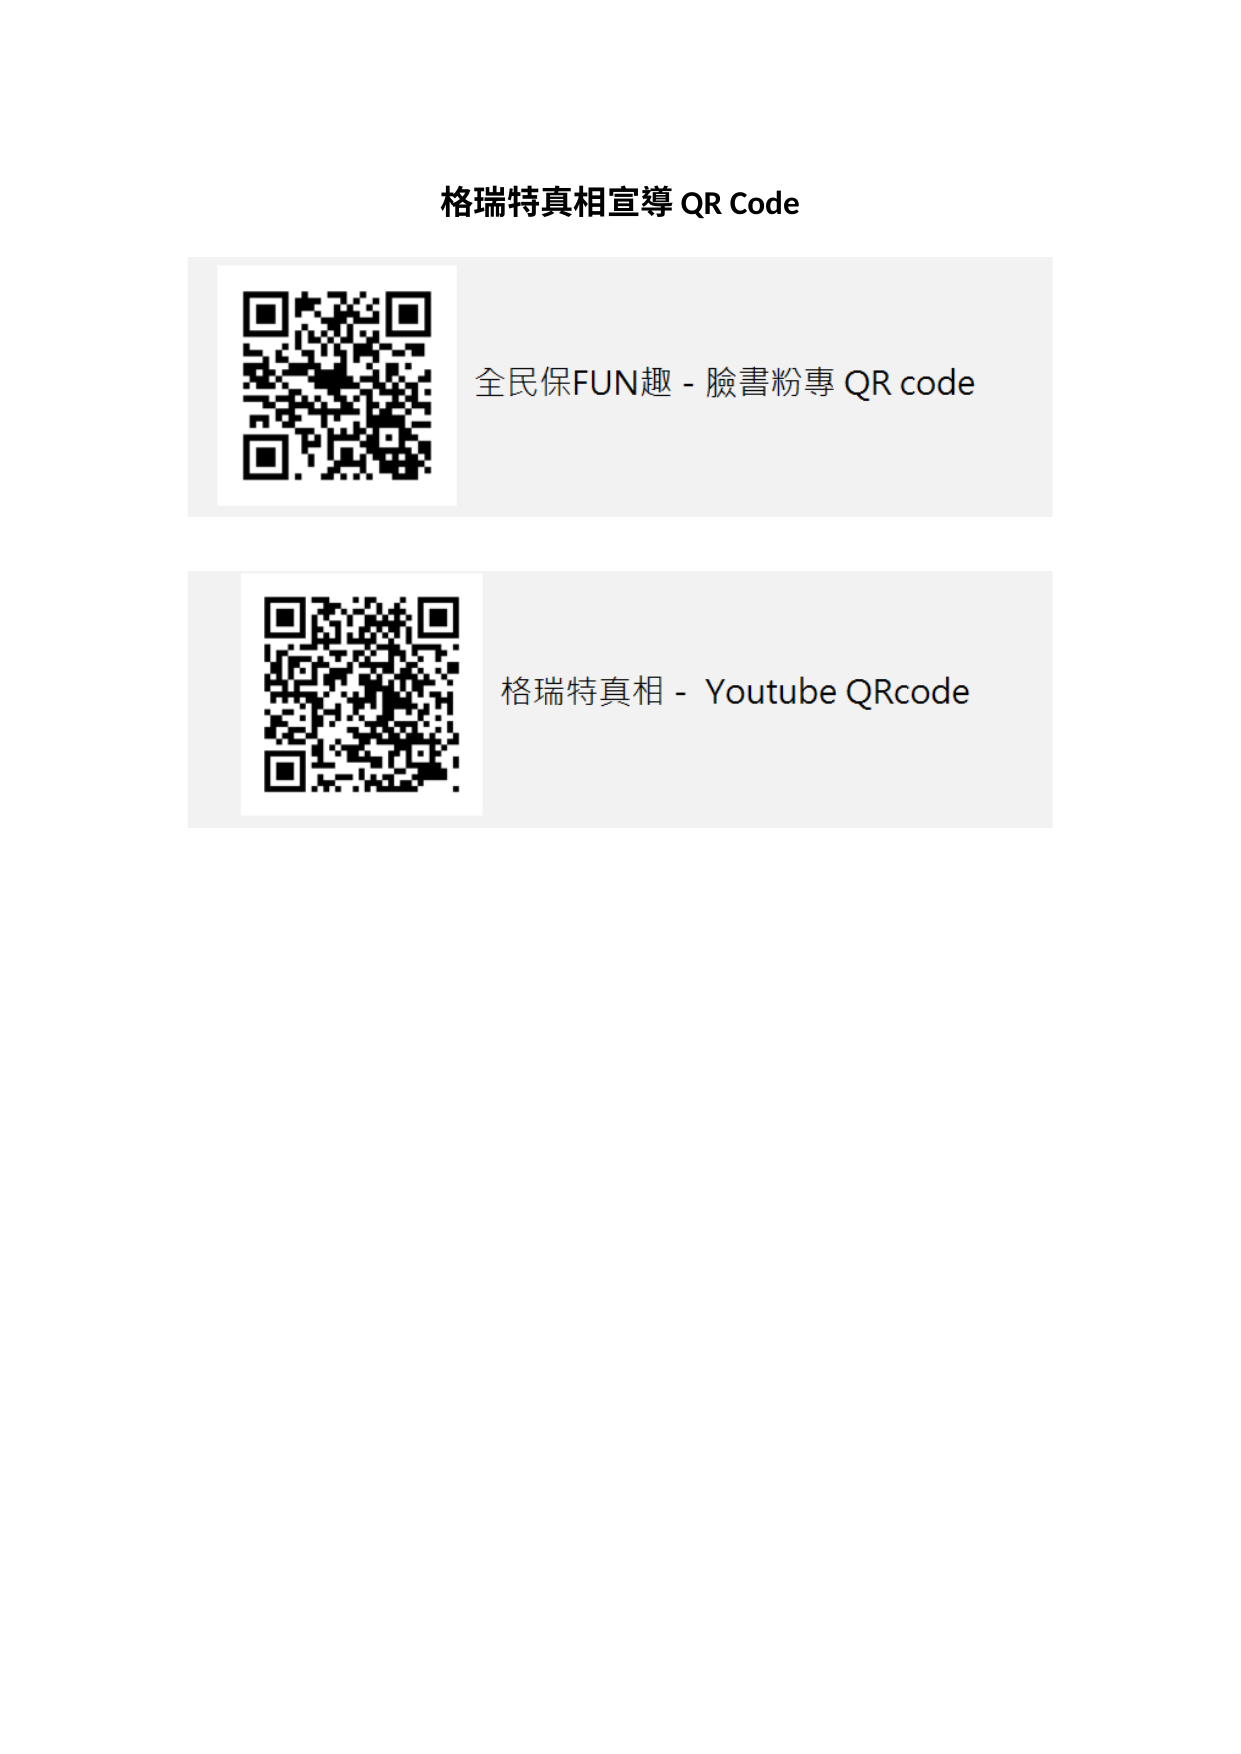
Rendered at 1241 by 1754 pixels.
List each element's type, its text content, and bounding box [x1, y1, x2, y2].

text 格瑞特真相宣導QR Code [187, 158, 1053, 221]
picture [187, 571, 1053, 828]
picture [187, 257, 1053, 517]
